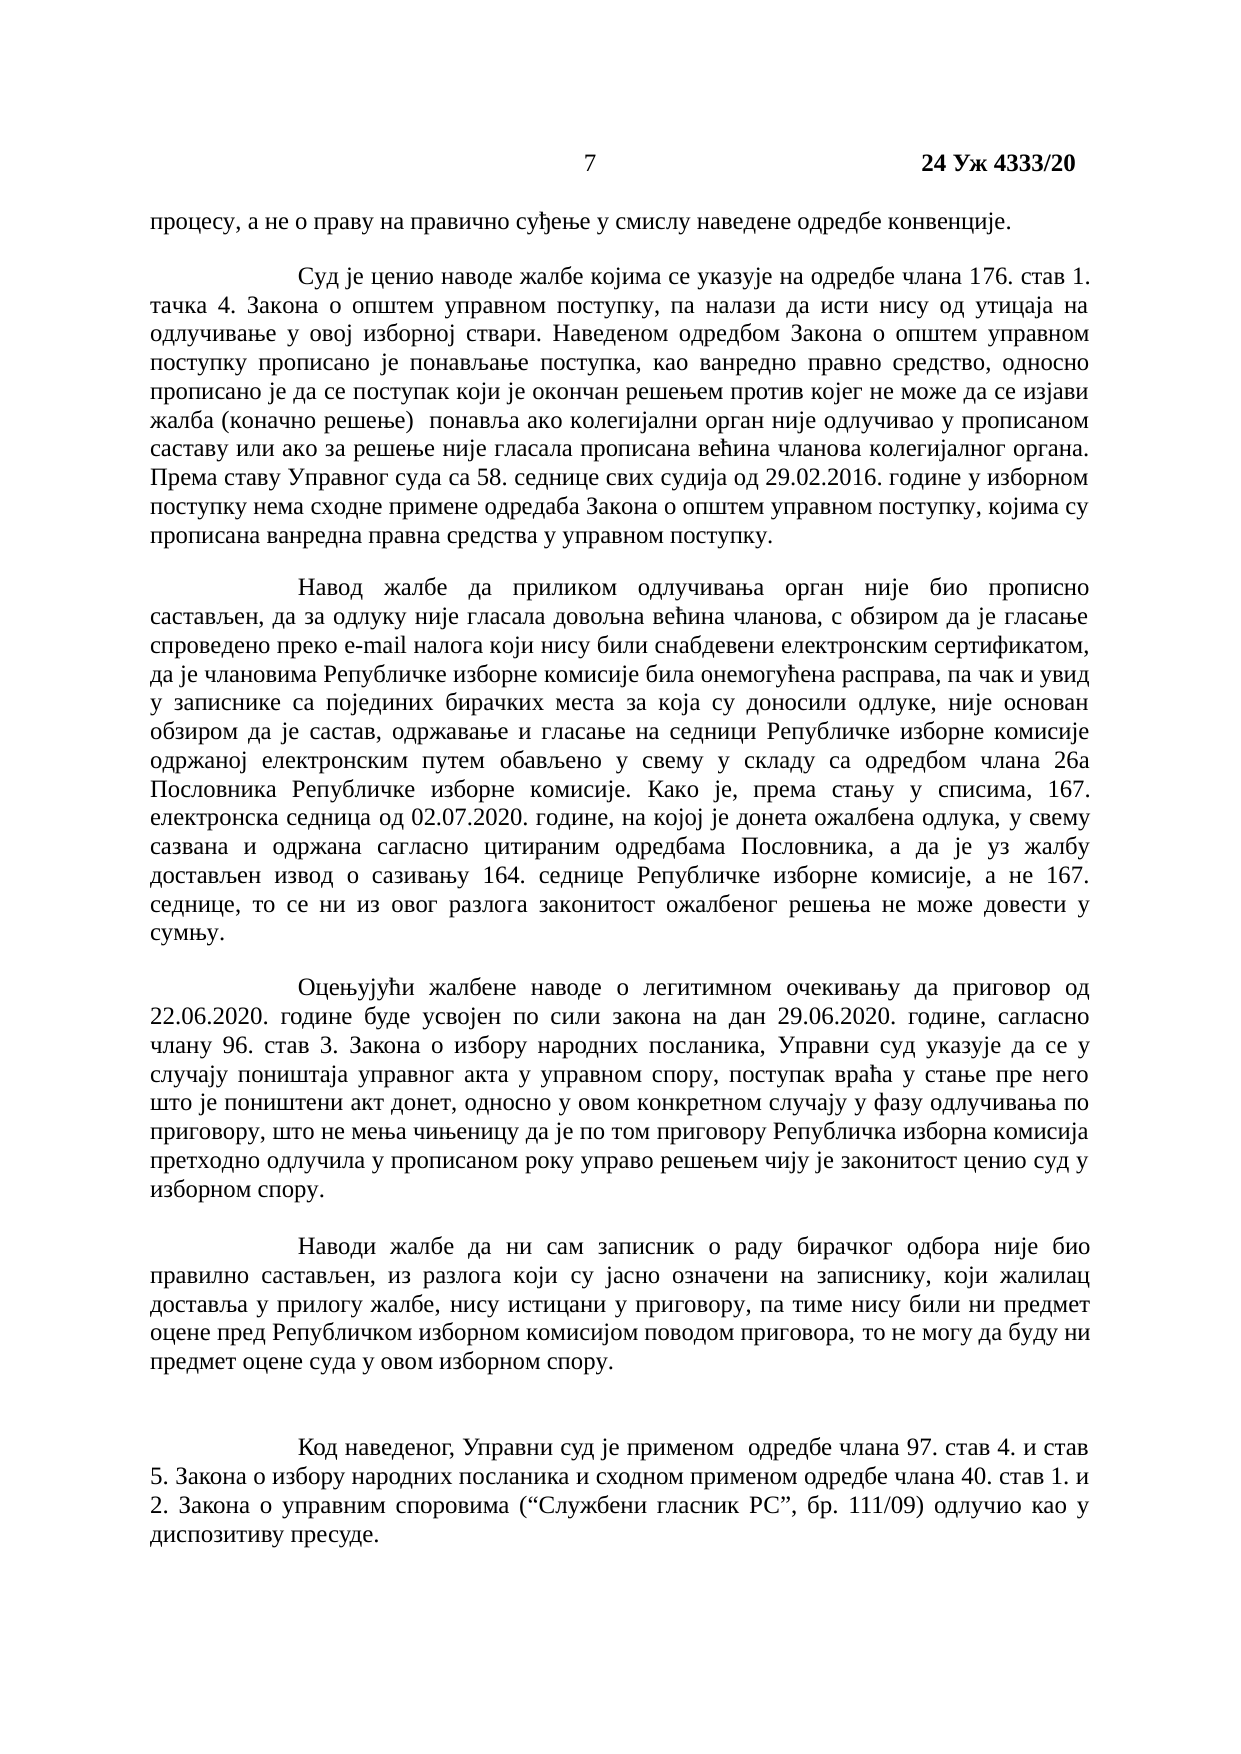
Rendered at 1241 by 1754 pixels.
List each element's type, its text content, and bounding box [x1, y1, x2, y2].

text Навод жалбе да приликом одлучивања орган није био прописно састављен, да за одлуку није гласала довољна већина чланова, с обзиром да је гласање спроведено преко e-mail налога који нису били снабдевени електронским сертификатом, да је члановима Републичке изборне комисије била онемогућена расправа, па чак и увид у записнике са појединих бирачких места за која су доносили одлуке, није основан обзиром да је састав, одржавање и гласање на седници Републичке изборне комисије одржаној електронским путем обављено у свему у складу са одредбом члана 26а Пословника Републичке изборне комисије. Како је, према стању у списима, 167. електронска седница од 02.07.2020. године, на којој је донета ожалбена одлука, у свему сазвана и одржана сагласно цитираним одредбама Пословника, а да је уз жалбу достављен извод о сазивању 164. седнице Републичке изборне комисије, а не 167. седнице, то се ни из овог разлога законитост ожалбеног решења не може довести у сумњу. [150, 572, 1091, 946]
text Наводи жалбе да ни сам записник о раду бирачког одбора није био правилно састављен, из разлога који су јасно означени на записнику, који жалилац доставља у прилогу жалбе, нису истицани у приговору, па тиме нису били ни предмет оцене пред Републичком изборном комисијом поводом приговора, то не могу да буду ни предмет оцене суда у овом изборном спору. [150, 1231, 1091, 1375]
text Код наведеног, Управни суд је применом одредбе члана 97. став 4. и став 5. Закона о избору народних посланика и сходном применом одредбе члана 40. став 1. и 2. Закона о управним споровима (“Службени гласник РС”, бр. 111/09) одлучио као у диспозитиву пресуде. [150, 1432, 1091, 1547]
text Суд је ценио наводе жалбе којима се указује на одредбе члана 176. став 1. тачка 4. Закона о општем управном поступку, па налази да исти нису од утицаја на одлучивање у овој изборној ствари. Наведеном одредбом Закона о општем управном поступку прописано је понављање поступка, као ванредно правно средство, односно прописано је да се поступак који је окончан решењем против којег не може да се изјави жалба (коначно решење) понавља ако колегијални орган није одлучивао у прописаном саставу или ако за решење није гласала прописана већина чланова колегијалног органа. Према ставу Управног суда са 58. седнице свих судија од 29.02.2016. године у изборном поступку нема сходне примене одредаба Закона о општем управном поступку, којима су прописана ванредна правна средства у управном поступку. [150, 261, 1091, 548]
text процесу, а не о праву на правично суђење у смислу наведене одредбе конвенције. [150, 206, 1091, 234]
text Оцењујући жалбене наводе о легитимном очекивању да приговор од 22.06.2020. године буде усвојен по сили закона на дан 29.06.2020. године, сагласно члану 96. став 3. Закона о избору народних посланика, Управни суд указује да се у случају поништаја управног акта у управном спору, поступак враћа у стање пре него што је поништени акт донет, односно у овом конкретном случају у фазу одлучивања по приговору, што не мења чињеницу да је по том приговору Републичка изборна комисија претходно одлучила у прописаном року управо решењем чију је законитост ценио суд у изборном спору. [150, 972, 1091, 1202]
